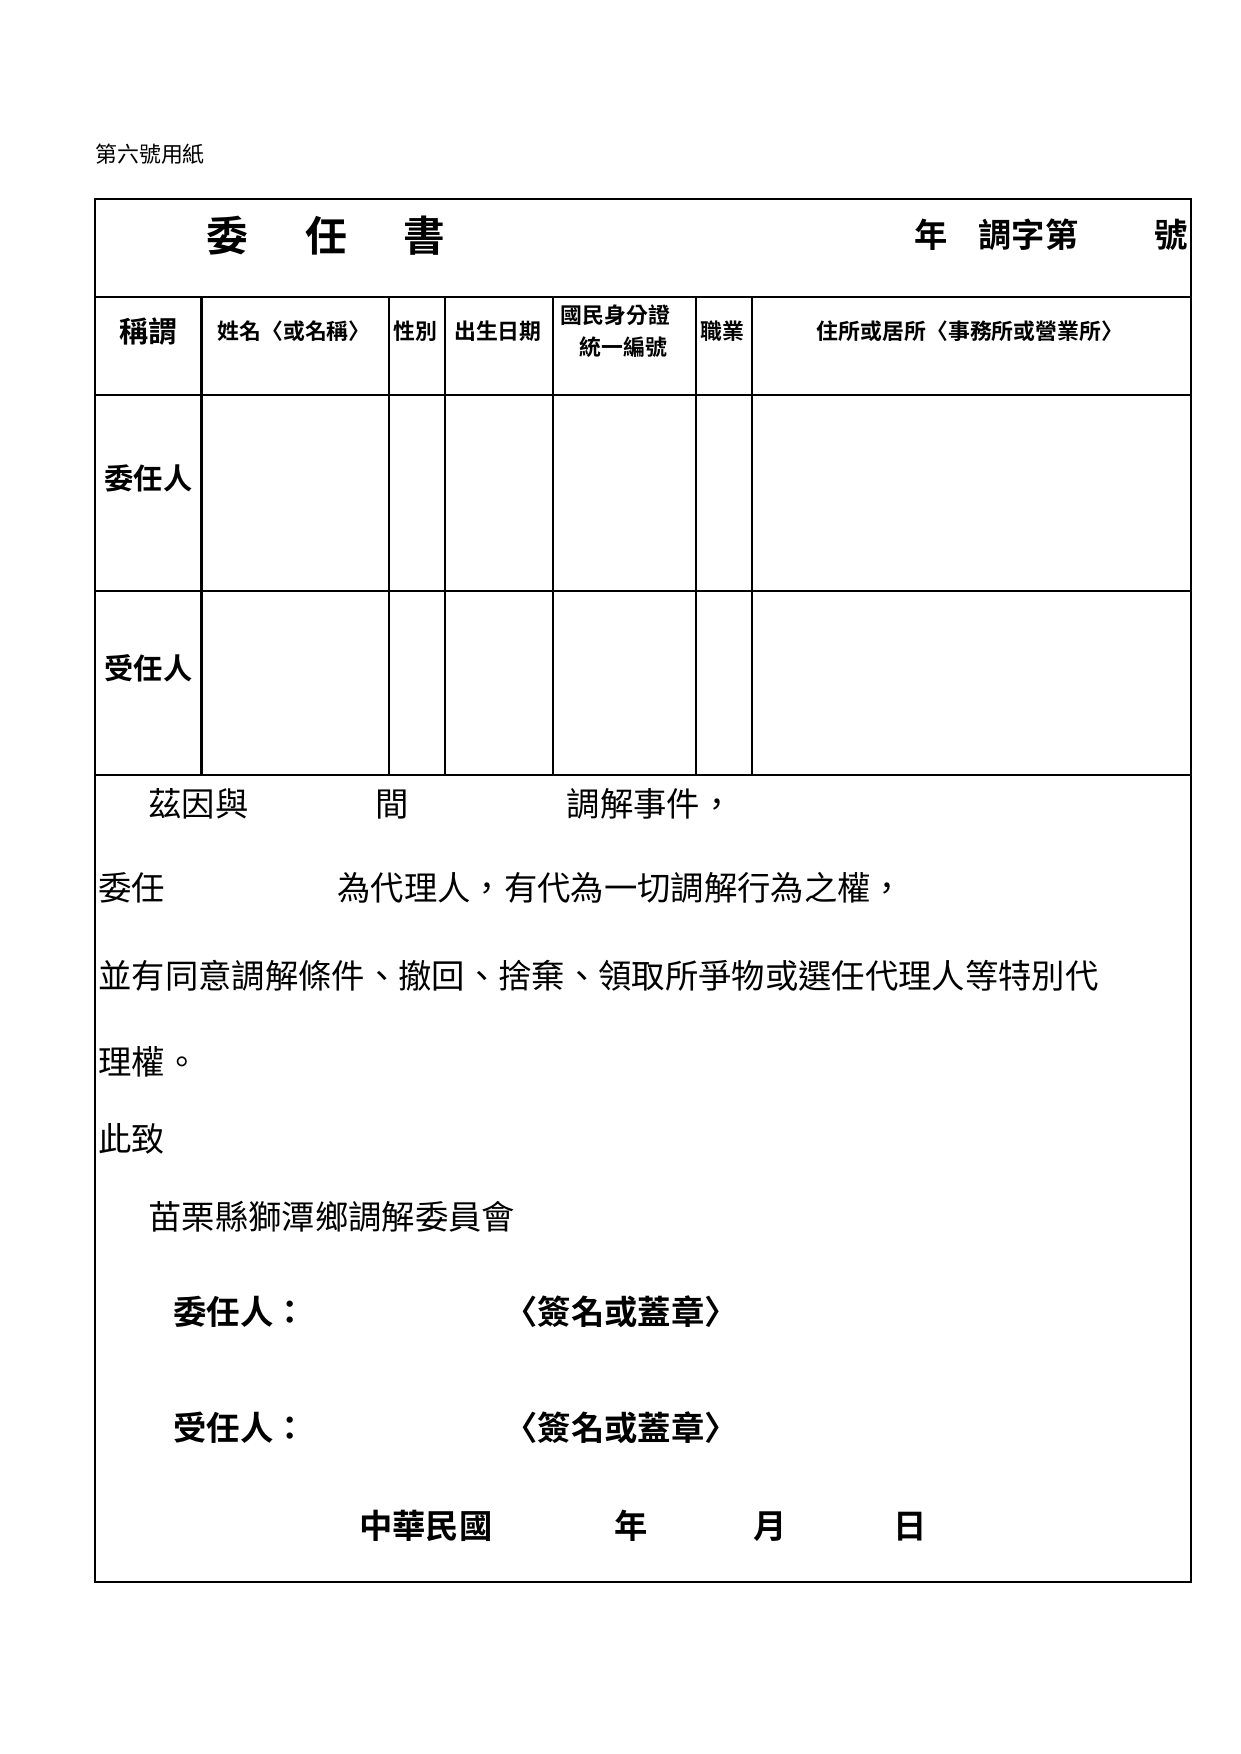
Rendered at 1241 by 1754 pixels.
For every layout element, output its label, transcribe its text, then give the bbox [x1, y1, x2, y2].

table_cell 受任人： 〈簽名或蓋章〉 [96, 1381, 1190, 1500]
table_cell 委任 為代理人，有代為一切調解行為之權， [96, 859, 1190, 942]
table_cell [554, 396, 695, 590]
table_cell 苗栗縣獅潭鄉調解委員會 [96, 1191, 1190, 1269]
table_cell 國民身分證 統一編號 [554, 298, 695, 393]
table_cell 住所或居所〈事務所或營業所〉 [753, 298, 1190, 393]
table_cell 委 任 書 [96, 200, 553, 296]
table_cell [390, 396, 444, 590]
table_header [389, 137, 445, 198]
table_cell [753, 396, 1190, 590]
table_cell 年 調字第 號 [553, 200, 1190, 296]
table_cell 茲因與 間 調解事件， [96, 776, 1190, 858]
table_header 第六號用紙 [95, 137, 389, 198]
table_cell 此致 [96, 1113, 1190, 1191]
table_header [553, 137, 696, 198]
table_cell [753, 592, 1190, 773]
table_cell 出生日期 [446, 298, 552, 393]
table_cell 並有同意調解條件、撤回、捨棄、領取所爭物或選任代理人等特別代 [96, 942, 1190, 1036]
table_cell [446, 592, 552, 773]
table_cell 性別 [390, 298, 444, 393]
table_cell [203, 592, 388, 773]
table_cell [554, 592, 695, 773]
table_header [696, 137, 752, 198]
table_cell [390, 592, 444, 773]
table_cell 職業 [697, 298, 751, 393]
table_header [752, 137, 1191, 198]
table_cell 中華民國 年 月 日 [96, 1500, 1190, 1581]
table_cell 理權。 [96, 1036, 1190, 1113]
table_cell [203, 396, 388, 590]
table_cell [697, 592, 751, 773]
table_cell [697, 396, 751, 590]
table_header [445, 137, 553, 198]
table_cell 委任人 [96, 396, 200, 590]
table_cell 委任人： 〈簽名或蓋章〉 [96, 1269, 1190, 1381]
table_cell 受任人 [96, 592, 200, 773]
table_cell 姓名〈或名稱〉 [203, 298, 388, 393]
table_cell 稱謂 [96, 298, 200, 393]
table_cell [446, 396, 552, 590]
